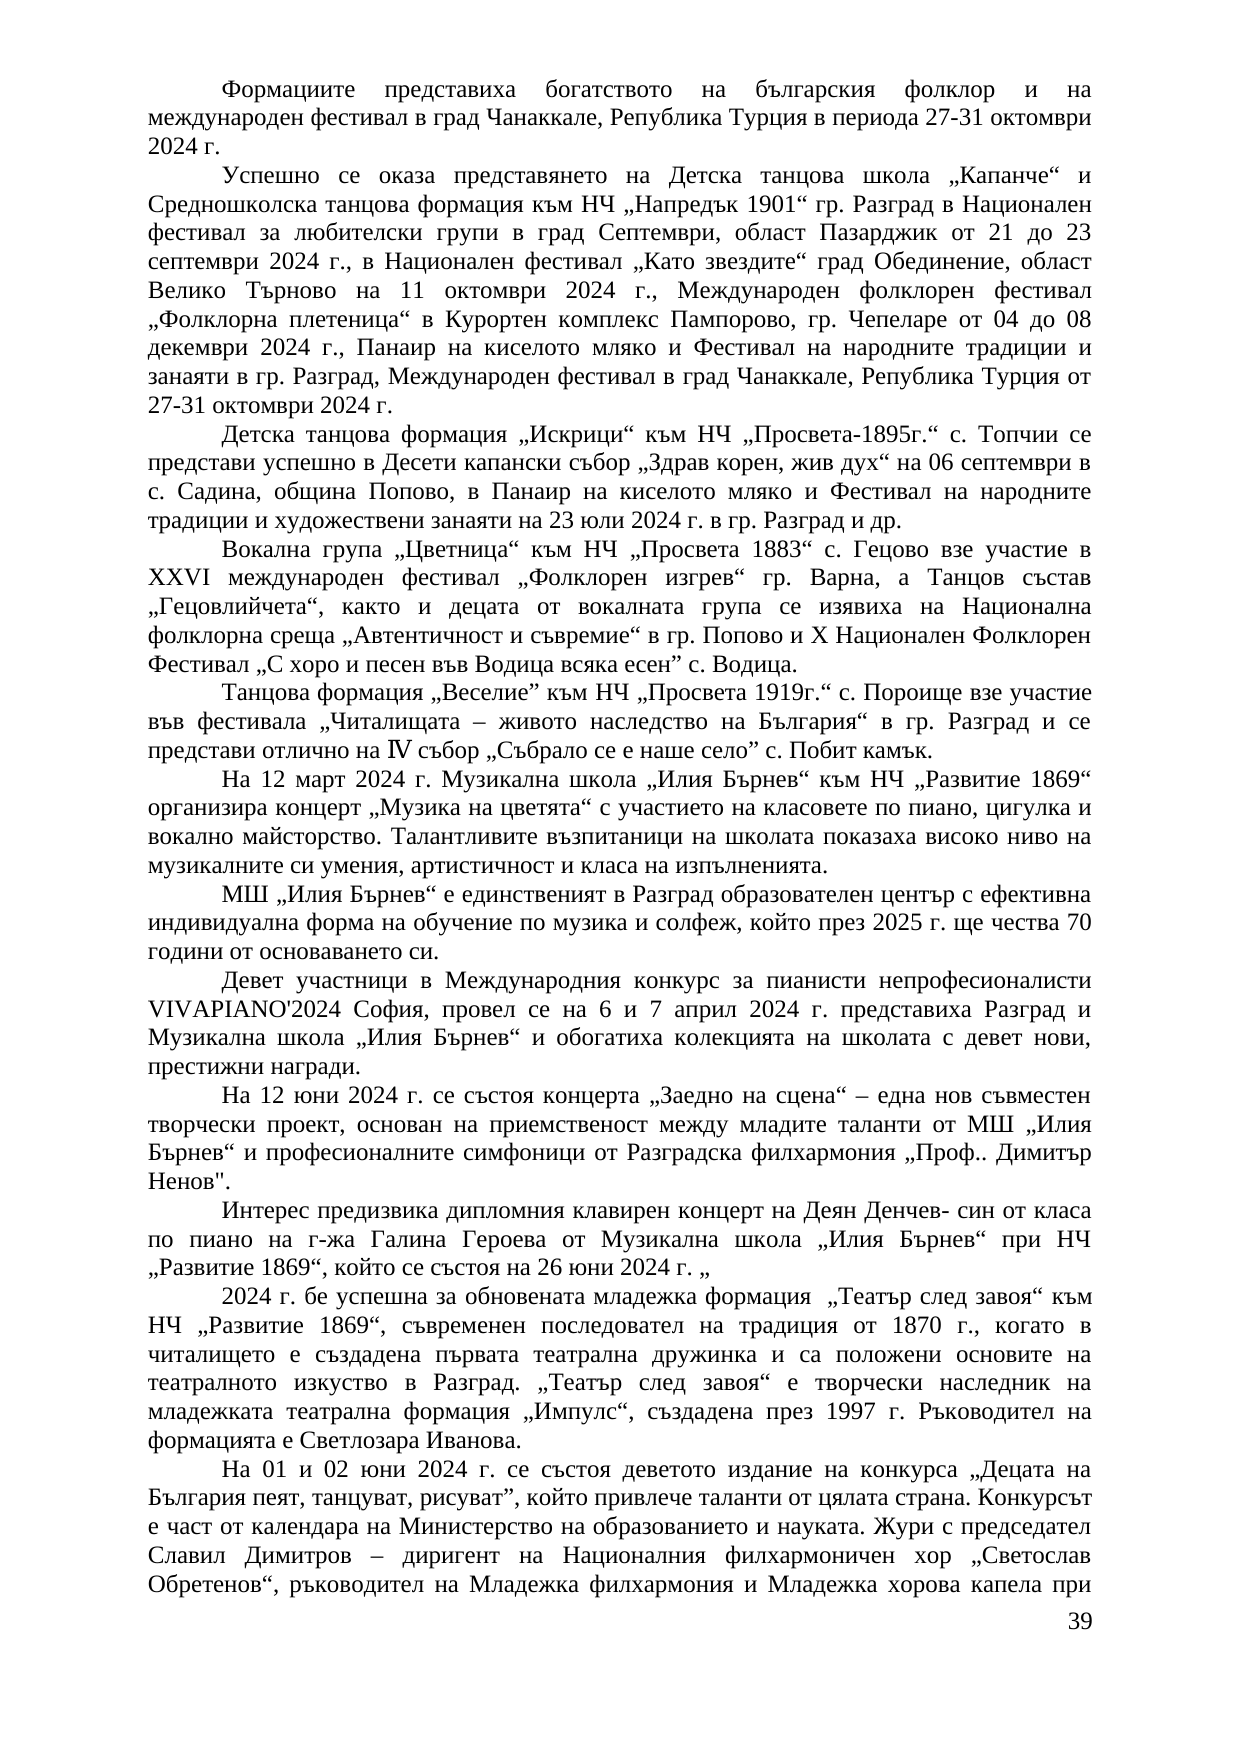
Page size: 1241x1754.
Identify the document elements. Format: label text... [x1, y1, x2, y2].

text Вокална група „Цветница“ към НЧ „Просвета 1883“ с. Гецово взе участие в ХХVІ международен фестивал „Фолклорен изгрев“ гр. Варна, а Танцов състав „Гецовлийчета“, както и децата от вокалната група се изявиха на Национална фолклорна среща „Автентичност и съвремие“ в гр. Попово и X Национален Фолклорен Фестивал „С хоро и песен във Водица всяка есен” с. Водица. [148, 534, 1093, 677]
text 2024 г. бе успешна за обновената младежка формация „Театър след завоя“ към НЧ „Развитие 1869“, съвременен последовател на традиция от 1870 г., когато в читалището е създадена първата театрална дружинка и са положени основите на театралното изкуство в Разград. „Театър след завоя“ е творчески наследник на младежката театрална формация „Импулс“, създадена през 1997 г. Ръководител на формацията е Светлозара Иванова. [148, 1281, 1093, 1454]
text МШ „Илия Бърнев“ е единственият в Разград образователен център с ефективна индивидуална форма на обучение по музика и солфеж, който през 2025 г. ще чества 70 години от основаването си. [148, 879, 1093, 965]
text На 01 и 02 юни 2024 г. се състоя деветото издание на конкурса „Децата на България пеят, танцуват, рисуват”, който привлече таланти от цялата страна. Конкурсът е част от календара на Министерство на образованието и науката. Жури с председател Славил Димитров – диригент на Националния филхармоничен хор „Светослав Обретенов“, ръководител на Младежка филхармония и Младежка хорова капела при [148, 1454, 1093, 1597]
text Интерес предизвика дипломния клавирен концерт на Деян Денчев- син от класа по пиано на г-жа Галина Героева от Музикална школа „Илия Бърнев“ при НЧ „Развитие 1869“, който се състоя на 26 юни 2024 г. „ [148, 1195, 1093, 1281]
text На 12 март 2024 г. Музикална школа „Илия Бърнев“ към НЧ „Развитие 1869“ организира концерт „Музика на цветята“ с участието на класовете по пиано, цигулка и вокално майсторство. Талантливите възпитаници на школата показаха високо ниво на музикалните си умения, артистичност и класа на изпълненията. [148, 764, 1093, 879]
text Танцова формация „Веселие” към НЧ „Просвета 1919г.“ с. Пороище взе участие във фестивала „Читалищата – живото наследство на България“ в гр. Разград и се представи отлично на Ⅳ събор „Събрало се е наше село” с. Побит камък. [148, 677, 1093, 764]
text На 12 юни 2024 г. се състоя концерта „Заедно на сцена“ – една нов съвместен творчески проект, основан на приемственост между младите таланти от МШ „Илия Бърнев“ и професионалните симфоници от Разградска филхармония „Проф.. Димитър Ненов". [148, 1080, 1093, 1195]
text Девет участници в Международния конкурс за пианисти непрофесионалисти VIVAPIANO'2024 София, провел се на 6 и 7 април 2024 г. представиха Разград и Музикална школа „Илия Бърнев“ и обогатиха колекцията на школата с девет нови, престижни награди. [148, 965, 1093, 1080]
text Успешно се оказа представянето на Детска танцова школа „Капанче“ и Средношколска танцова формация към НЧ „Напредък 1901“ гр. Разград в Национален фестивал за любителски групи в град Септември, област Пазарджик от 21 до 23 септември 2024 г., в Национален фестивал „Като звездите“ град Обединение, област Велико Търново на 11 октомври 2024 г., Международен фолклорен фестивал „Фолклорна плетеница“ в Курортен комплекс Пампорово, гр. Чепеларе от 04 до 08 декември 2024 г., Панаир на киселото мляко и Фестивал на народните традиции и занаяти в гр. Разград, Международен фестивал в град Чанаккале, Република Турция от 27-31 октомври 2024 г. [148, 160, 1093, 419]
text Формациите представиха богатството на българския фолклор и на международен фестивал в град Чанаккале, Република Турция в периода 27-31 октомври 2024 г. [148, 74, 1093, 160]
text Детска танцова формация „Искрици“ към НЧ „Просвета-1895г.“ с. Топчии се представи успешно в Десети капански събор „Здрав корен, жив дух“ на 06 септември в с. Садина, община Попово, в Панаир на киселото мляко и Фестивал на народните традиции и художествени занаяти на 23 юли 2024 г. в гр. Разград и др. [148, 419, 1093, 534]
